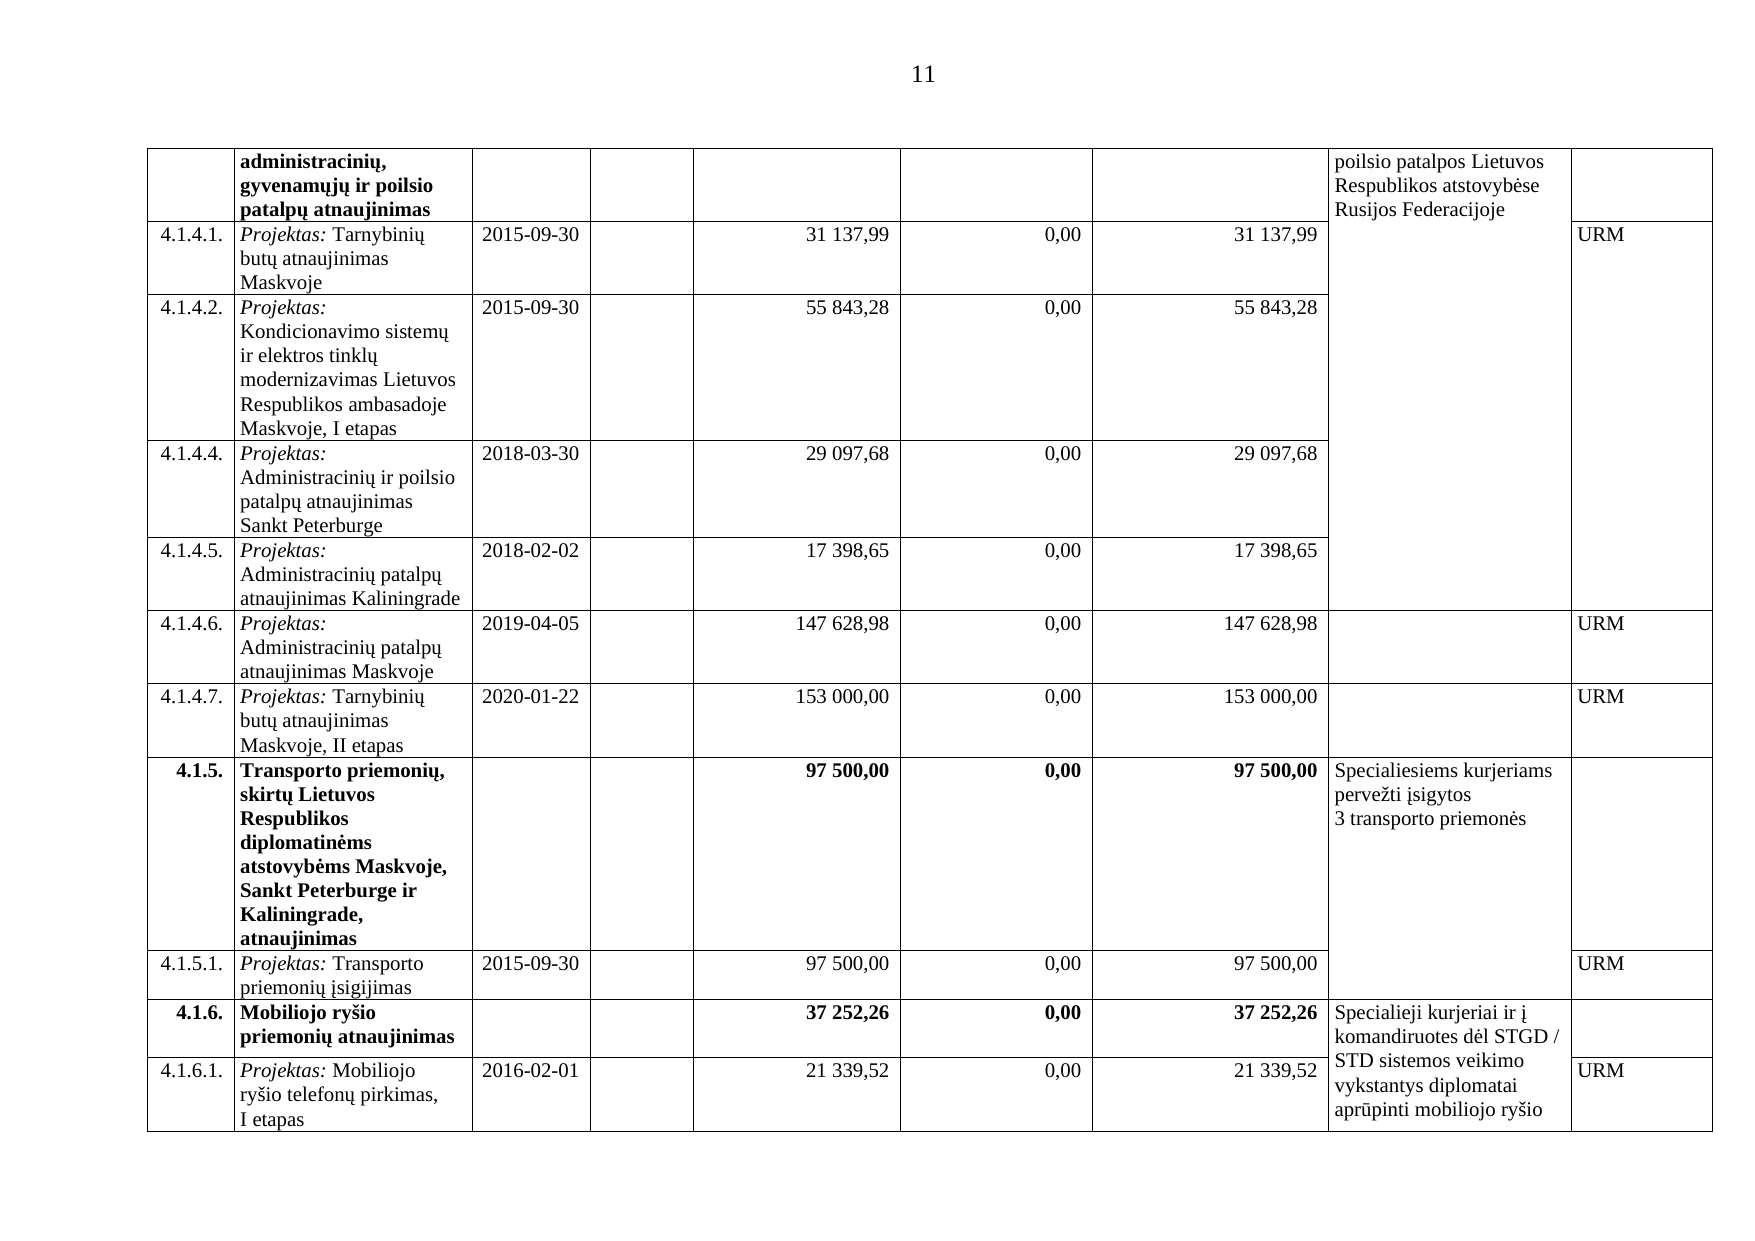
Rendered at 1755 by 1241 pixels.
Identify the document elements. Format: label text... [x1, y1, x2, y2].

table_cell Projektas: Mobiliojo ryšio telefonų pirkimas, I etapas [235, 1058, 472, 1131]
table_cell 153 000,00 [1093, 684, 1328, 757]
table_cell 29 097,68 [1093, 441, 1328, 537]
table_cell [591, 295, 693, 439]
table_cell Projektas: Tarnybinių butų atnaujinimas Maskvoje [235, 222, 472, 294]
table_cell [591, 441, 693, 537]
table_cell [473, 149, 590, 221]
table_cell Projektas: Administracinių ir poilsio patalpų atnaujinimas Sankt Peterburge [235, 441, 472, 537]
table_cell 2018-02-02 [473, 538, 590, 610]
table_cell Projektas: Transporto priemonių įsigijimas [235, 951, 472, 999]
table_cell 17 398,65 [1093, 538, 1328, 610]
table_cell [1572, 149, 1712, 221]
table_cell [1572, 758, 1712, 950]
table_cell 147 628,98 [694, 611, 900, 683]
table_cell 4.1.6.1. [148, 1058, 234, 1131]
table_cell [591, 684, 693, 757]
table_cell 4.1.4.6. [148, 611, 234, 683]
table_cell 31 137,99 [1093, 222, 1328, 294]
table_cell 29 097,68 [694, 441, 900, 537]
table_cell 153 000,00 [694, 684, 900, 757]
table_cell 147 628,98 [1093, 611, 1328, 683]
table_cell 4.1.4.4. [148, 441, 234, 537]
table_cell [1329, 611, 1571, 683]
table_cell [591, 611, 693, 683]
table_cell 2019-04-05 [473, 611, 590, 683]
table_cell 0,00 [901, 951, 1092, 999]
table_cell Projektas: Administracinių patalpų atnaujinimas Maskvoje [235, 611, 472, 683]
table_cell 97 500,00 [1093, 758, 1328, 950]
table_cell administracinių, gyvenamųjų ir poilsio patalpų atnaujinimas [235, 149, 472, 221]
table_cell 2020-01-22 [473, 684, 590, 757]
table_cell 4.1.6. [148, 1000, 234, 1057]
table_cell [591, 538, 693, 610]
table_cell 0,00 [901, 538, 1092, 610]
table_cell Mobiliojo ryšio priemonių atnaujinimas [235, 1000, 472, 1057]
table_cell 4.1.4.5. [148, 538, 234, 610]
table_cell URM [1572, 611, 1712, 683]
table_cell 55 843,28 [694, 295, 900, 439]
table_cell 21 339,52 [1093, 1058, 1328, 1131]
table_cell 2016-02-01 [473, 1058, 590, 1131]
table_cell poilsio patalpos Lietuvos Respublikos atstovybėse Rusijos Federacijoje [1329, 149, 1571, 610]
table_cell Specialiesiems kurjeriams pervežti įsigytos 3 transporto priemonės [1329, 758, 1571, 999]
table_cell 97 500,00 [694, 951, 900, 999]
table_cell 0,00 [901, 441, 1092, 537]
table_cell [473, 758, 590, 950]
table_cell [591, 1058, 693, 1131]
table_cell 55 843,28 [1093, 295, 1328, 439]
table_cell [591, 758, 693, 950]
table_cell 37 252,26 [694, 1000, 900, 1057]
table_cell Projektas: Tarnybinių butų atnaujinimas Maskvoje, II etapas [235, 684, 472, 757]
table_cell Specialieji kurjeriai ir į komandiruotes dėl STGD / STD sistemos veikimo vykstantys diplomatai aprūpinti mobiliojo ryšio [1329, 1000, 1571, 1131]
table_cell URM [1572, 1058, 1712, 1131]
table_cell [591, 149, 693, 221]
table_cell [1572, 1000, 1712, 1057]
table_cell Projektas: Kondicionavimo sistemų ir elektros tinklų modernizavimas Lietuvos Respublikos ambasadoje Maskvoje, I etapas [235, 295, 472, 439]
table_cell 2015-09-30 [473, 295, 590, 439]
table_cell [591, 1000, 693, 1057]
table_cell 4.1.4.7. [148, 684, 234, 757]
table_cell 2015-09-30 [473, 222, 590, 294]
table_cell [694, 149, 900, 221]
table_cell 4.1.4.1. [148, 222, 234, 294]
table_cell [901, 149, 1092, 221]
table_cell [591, 951, 693, 999]
table_cell 21 339,52 [694, 1058, 900, 1131]
table_cell 4.1.5.1. [148, 951, 234, 999]
table_cell URM [1572, 951, 1712, 999]
table_cell 31 137,99 [694, 222, 900, 294]
table_cell 17 398,65 [694, 538, 900, 610]
table_cell 0,00 [901, 1058, 1092, 1131]
table_cell Projektas: Administracinių patalpų atnaujinimas Kaliningrade [235, 538, 472, 610]
table_cell 0,00 [901, 684, 1092, 757]
table_cell 0,00 [901, 222, 1092, 294]
table_cell 0,00 [901, 758, 1092, 950]
table_cell [148, 149, 234, 221]
table_cell 97 500,00 [1093, 951, 1328, 999]
table_cell 0,00 [901, 1000, 1092, 1057]
table_cell 4.1.5. [148, 758, 234, 950]
table_cell Transporto priemonių, skirtų Lietuvos Respublikos diplomatinėms atstovybėms Maskvoje, Sankt Peterburge ir Kaliningrade, atnaujinimas [235, 758, 472, 950]
table_cell [473, 1000, 590, 1057]
table_cell 97 500,00 [694, 758, 900, 950]
table_cell [1329, 684, 1571, 757]
table_cell 37 252,26 [1093, 1000, 1328, 1057]
table_cell URM [1572, 684, 1712, 757]
table_cell 2018-03-30 [473, 441, 590, 537]
table_cell 0,00 [901, 295, 1092, 439]
table_cell [591, 222, 693, 294]
table_cell 2015-09-30 [473, 951, 590, 999]
table_cell 4.1.4.2. [148, 295, 234, 439]
table_cell [1093, 149, 1328, 221]
table_cell 0,00 [901, 611, 1092, 683]
table_cell URM [1572, 222, 1712, 610]
